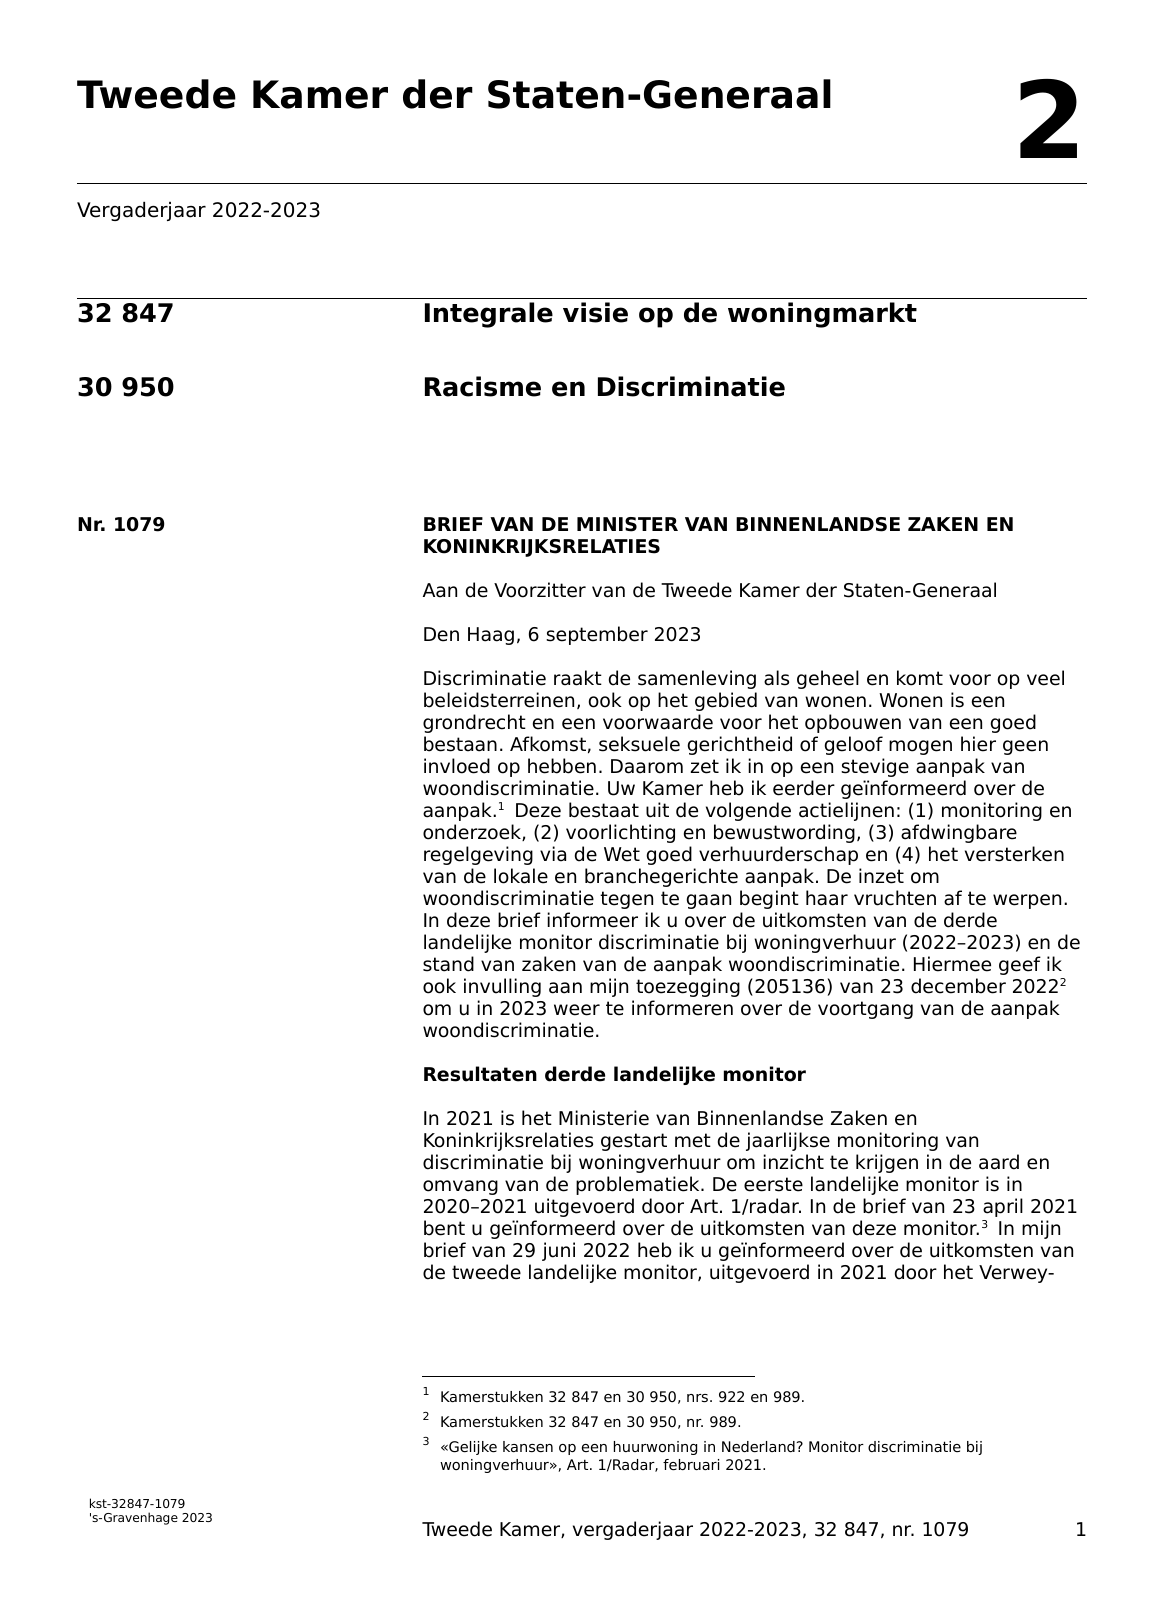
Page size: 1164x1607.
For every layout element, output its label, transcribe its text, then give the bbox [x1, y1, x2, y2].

text In 2021 is het Ministerie van Binnenlandse Zaken en Koninkrijksrelaties gestart met de jaarlijkse monitoring van discriminatie bij woningverhuur om inzicht te krijgen in de aard en omvang van de problematiek. De eerste landelijke monitor is in 2020–2021 uitgevoerd door Art. 1/radar. In de brief van 23 april 2021 bent u geïnformeerd over de uitkomsten van deze monitor. In mijn brief van 29 juni 2022 heb ik u geïnformeerd over de uitkomsten van de tweede landelijke monitor, uitgevoerd in 2021 door het Verwey- [422, 1108, 1087, 1306]
text Aan de Voorzitter van de Tweede Kamer der Staten-Generaal [422, 580, 1087, 602]
table_cell Vergaderjaar 2022-2023 [77, 184, 1087, 298]
text 's-Gravenhage 2023 [88, 1511, 323, 1525]
table_header Tweede Kamer der Staten-Generaal [77, 59, 886, 183]
text «Gelijke kansen op een huurwoning in Nederland? Monitor discriminatie bij woningverhuur», Art. 1/Radar, februari 2021. [422, 1435, 1087, 1474]
subtitle Nr. 1079 BRIEF VAN DE MINISTER VAN BINNENLANDSE ZAKEN EN KONINKRIJKSRELATIES [77, 514, 1087, 558]
subtitle Resultaten derde landelijke monitor [422, 1064, 1087, 1086]
subtitle 32 847 Integrale visie op de woningmarkt [77, 299, 1087, 329]
text Discriminatie raakt de samenleving als geheel en komt voor op veel beleidsterreinen, ook op het gebied van wonen. Wonen is een grondrecht en een voorwaarde voor het opbouwen van een goed bestaan. Afkomst, seksuele gerichtheid of geloof mogen hier geen invloed op hebben. Daarom zet ik in op een stevige aanpak van woondiscriminatie. Uw Kamer heb ik eerder geïnformeerd over de aanpak. Deze bestaat uit de volgende actielijnen: (1) monitoring en onderzoek, (2) voorlichting en bewustwording, (3) afdwingbare regelgeving via de Wet goed verhuurderschap en (4) het versterken van de lokale en branchegerichte aanpak. De inzet om woondiscriminatie tegen te gaan begint haar vruchten af te werpen. In deze brief informeer ik u over de uitkomsten van de derde landelijke monitor discriminatie bij woningverhuur (2022–2023) en de stand van zaken van de aanpak woondiscriminatie. Hiermee geef ik ook invulling aan mijn toezegging (205136) van 23 december 2022 om u in 2023 weer te informeren over de voortgang van de aanpak woondiscriminatie. [422, 668, 1087, 1042]
text Kamerstukken 32 847 en 30 950, nr. 989. [422, 1410, 1087, 1432]
table_header 2 [886, 59, 1087, 183]
text kst-32847-1079 [88, 1497, 323, 1511]
text Kamerstukken 32 847 en 30 950, nrs. 922 en 989. [422, 1385, 1087, 1407]
subtitle 30 950 Racisme en Discriminatie [77, 373, 1087, 403]
text Den Haag, 6 september 2023 [422, 624, 1087, 646]
